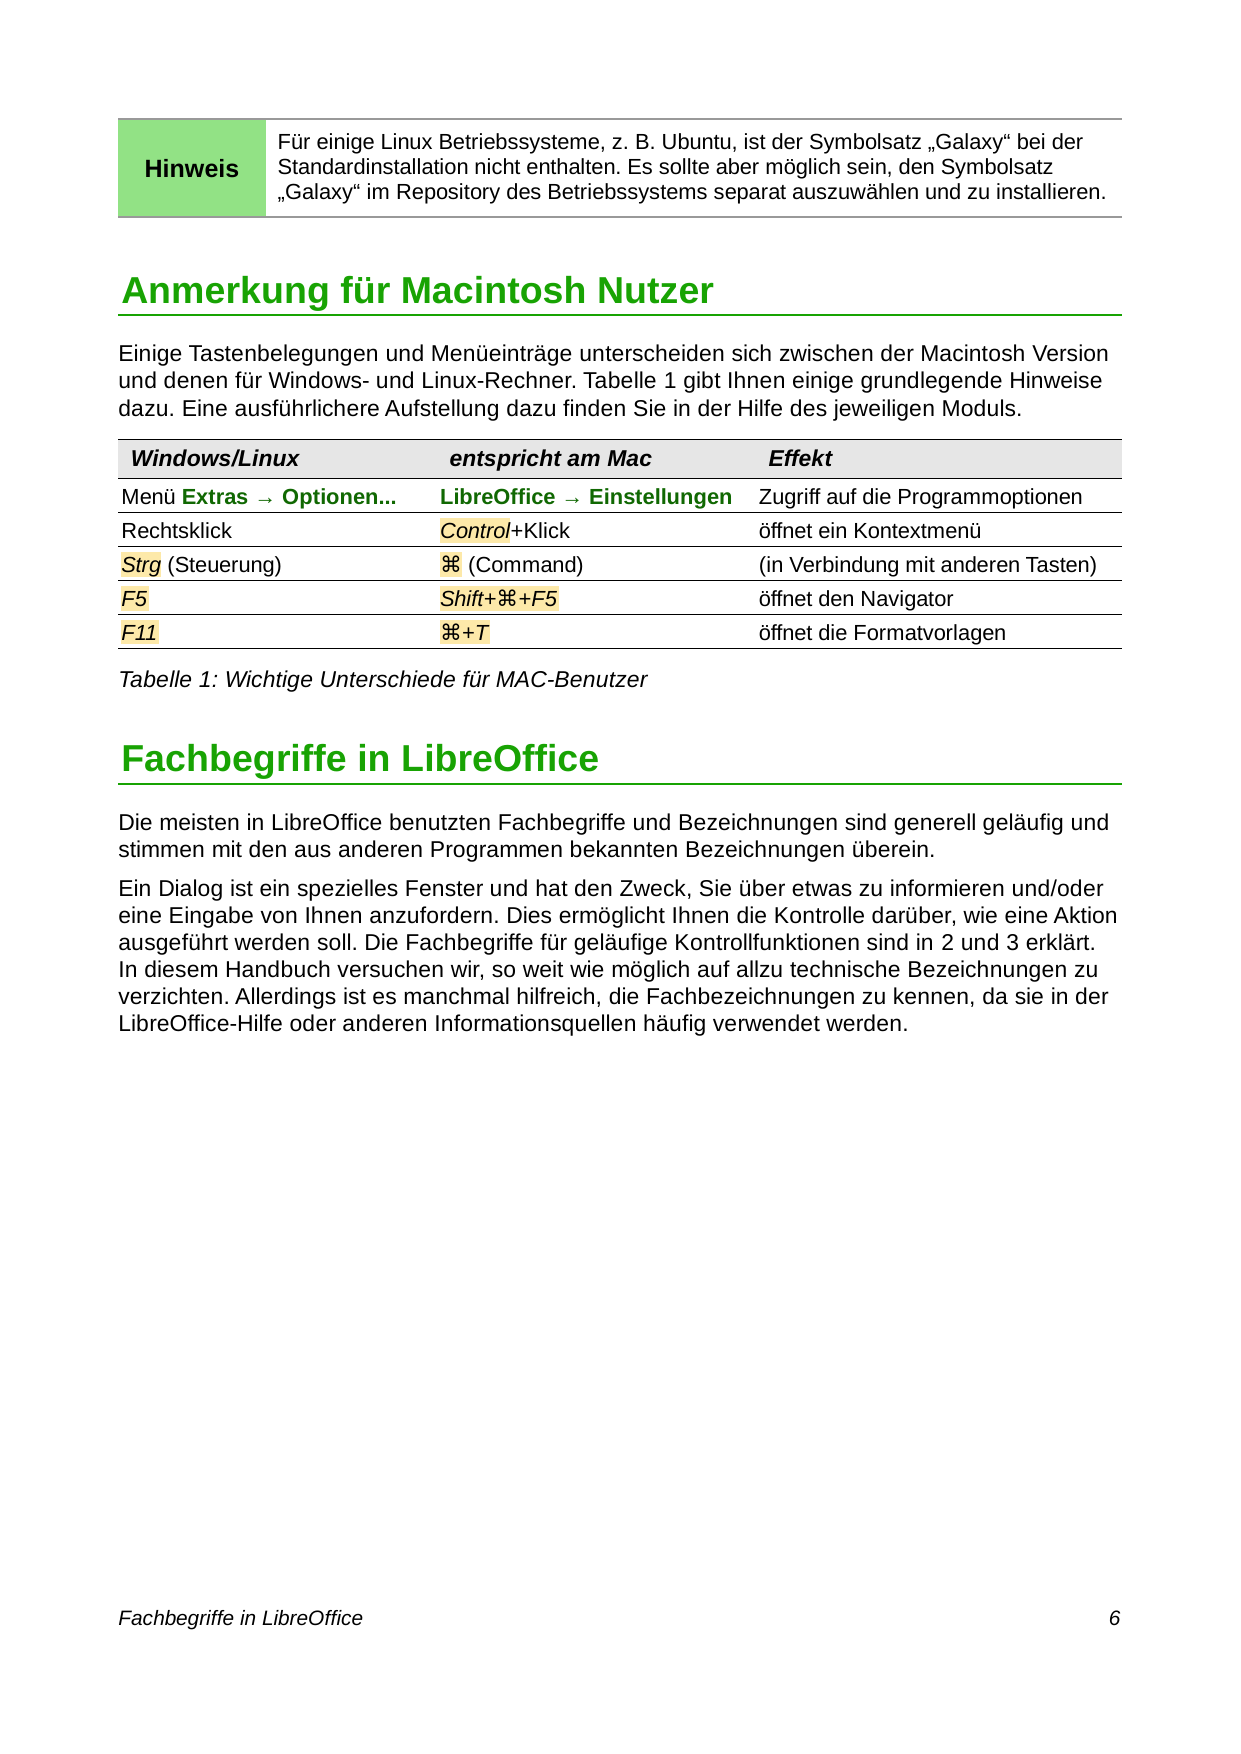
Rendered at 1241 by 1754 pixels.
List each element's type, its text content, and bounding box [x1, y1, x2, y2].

table_cell Control+Klick [437, 513, 756, 546]
table_header Effekt [756, 440, 1122, 478]
text Einige Tastenbelegungen und Menüeinträge unterscheiden sich zwischen der Macintosh Version und denen für Windows- und Linux-Rechner. Tabelle 1 gibt Ihnen einige grundlegende Hinweise dazu. Eine ausführlichere Aufstellung dazu finden Sie in der Hilfe des jeweiligen Moduls. [118, 340, 1122, 421]
table_header Windows/Linux [118, 440, 437, 478]
table_cell Shift+⌘+F5 [437, 581, 756, 613]
text Die meisten in LibreOffice benutzten Fachbegriffe und Bezeichnungen sind generell geläufig und stimmen mit den aus anderen Programmen bekannten Bezeichnungen überein. [118, 808, 1122, 862]
subtitle Fachbegriffe in LibreOffice [118, 734, 1122, 783]
table_cell ⌘ (Command) [437, 547, 756, 579]
table_header Für einige Linux Betriebssysteme, z. B. Ubuntu, ist der Symbolsatz „Galaxy“ bei der Standardinstallation nicht enthalten. Es sollte aber möglich sein, den Symbolsatz „Galaxy“ im Repository des Betriebssystems separat auszuwählen und zu installieren. [266, 120, 1122, 216]
text Ein Dialog ist ein spezielles Fenster und hat den Zweck, Sie über etwas zu informieren und/oder eine Eingabe von Ihnen anzufordern. Dies ermöglicht Ihnen die Kontrolle darüber, wie eine Aktion ausgeführt werden soll. Die Fachbegriffe für geläufige Kontrollfunktionen sind in Abbildung 2 und Abbildung 3 erklärt. In diesem Handbuch versuchen wir, so weit wie möglich auf allzu technische Bezeichnungen zu verzichten. Allerdings ist es manchmal hilfreich, die Fachbezeichnungen zu kennen, da sie in der LibreOffice-Hilfe oder anderen Informationsquellen häufig verwendet werden. [118, 874, 1122, 1037]
table_cell Zugriff auf die Programmoptionen [756, 479, 1122, 512]
table_cell öffnet den Navigator [756, 581, 1122, 613]
table_header entspricht am Mac [437, 440, 756, 478]
table_cell ⌘+T [437, 615, 756, 647]
subtitle Anmerkung für Macintosh Nutzer [118, 265, 1122, 314]
table_cell Rechtsklick [118, 513, 437, 546]
table_header Hinweis [118, 120, 266, 216]
table_cell F5 [118, 581, 437, 613]
table_cell Strg (Steuerung) [118, 547, 437, 579]
text Tabelle 1: Wichtige Unterschiede für MAC-Benutzer [118, 665, 1122, 692]
table_cell Menü Extras → Optionen... [118, 479, 437, 512]
table_cell LibreOffice → Einstellungen [437, 479, 756, 512]
table_cell F11 [118, 615, 437, 647]
table_cell öffnet die Formatvorlagen [756, 615, 1122, 647]
table_cell öffnet ein Kontextmenü [756, 513, 1122, 546]
table_cell (in Verbindung mit anderen Tasten) [756, 547, 1122, 579]
